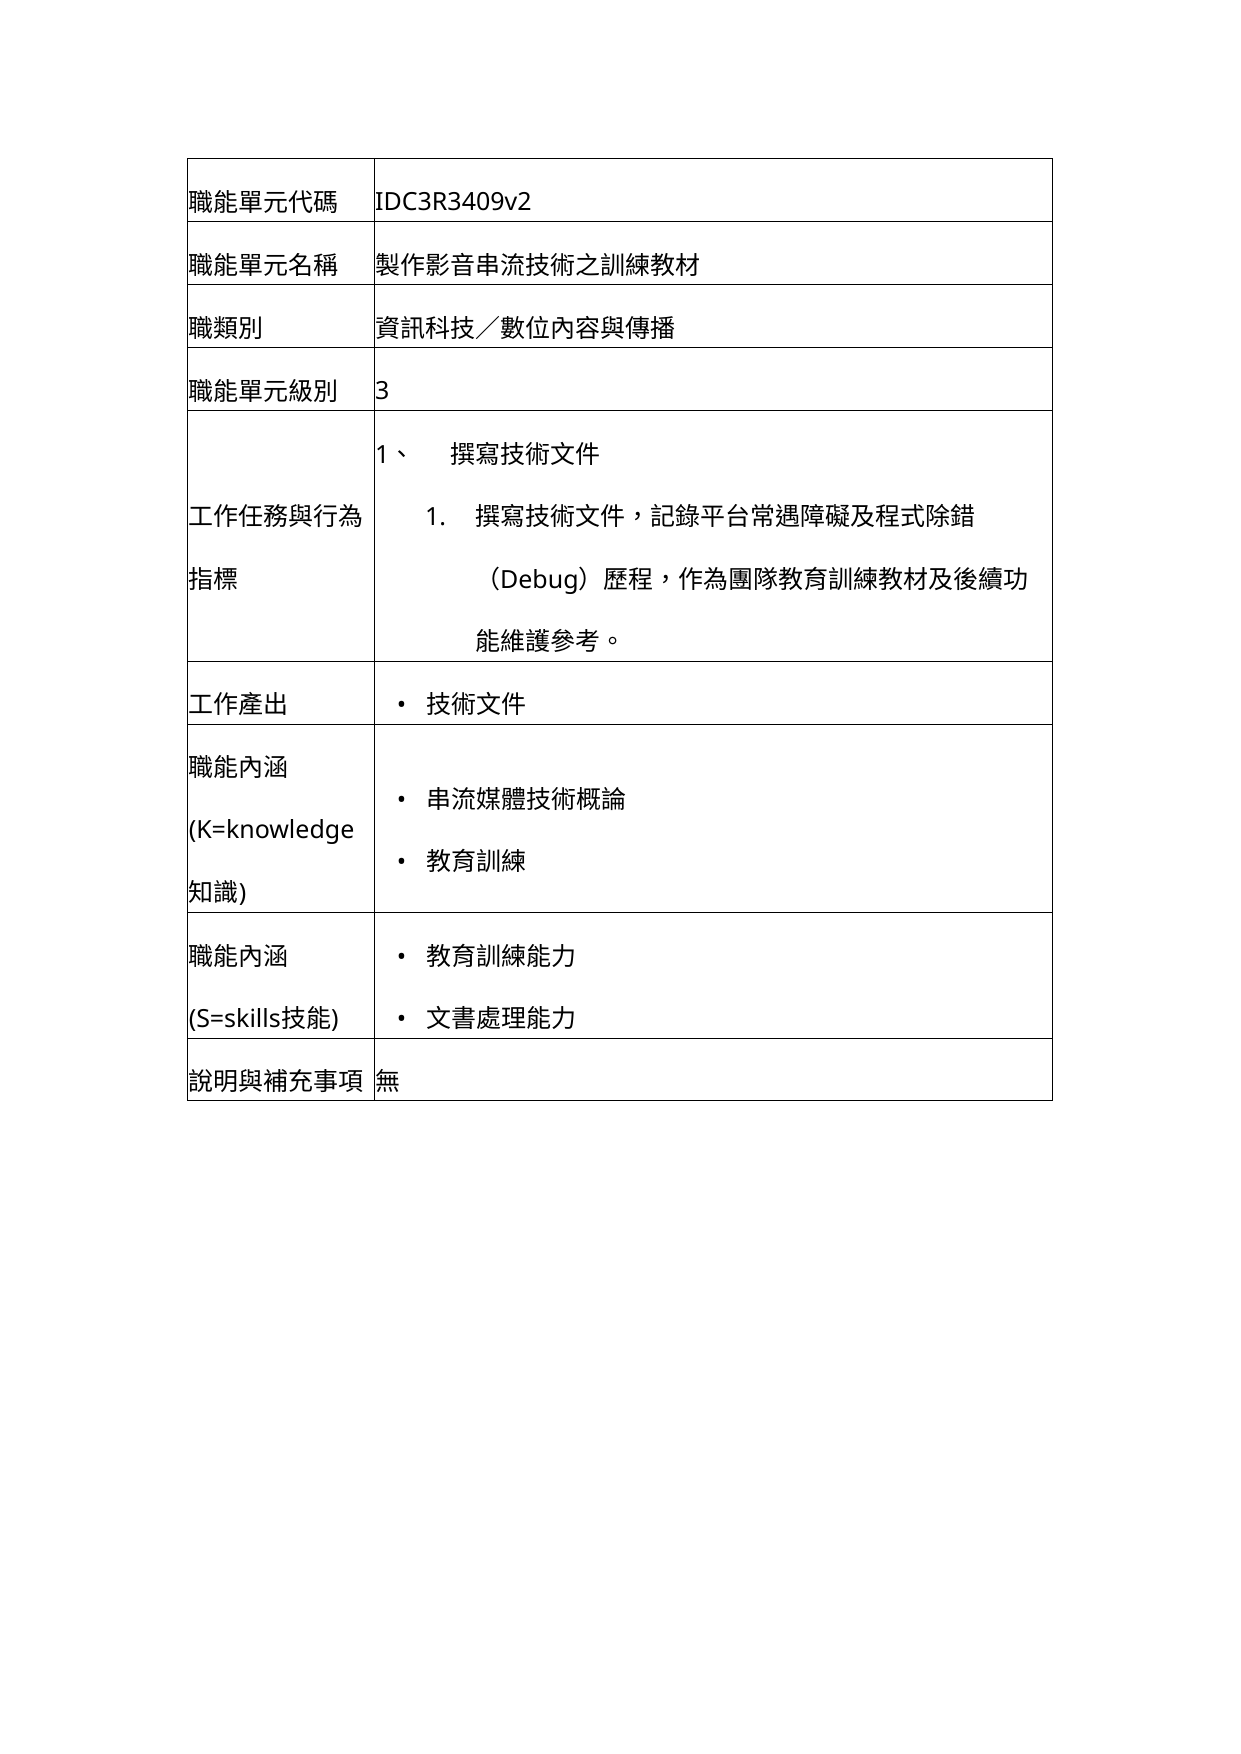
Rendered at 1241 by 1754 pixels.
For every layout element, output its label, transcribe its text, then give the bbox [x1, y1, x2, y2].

table_cell 教育訓練能力 文書處理能力 [375, 913, 1052, 1037]
table_cell 串流媒體技術概論 教育訓練 [375, 725, 1052, 912]
table_cell 技術文件 [375, 662, 1052, 724]
table_cell 說明與補充事項 [188, 1039, 374, 1100]
table_header IDC3R3409v2 [375, 159, 1052, 221]
table_cell 職能內涵 (S=skills技能) [188, 913, 374, 1037]
table_cell 職能內涵 (K=knowledge知識) [188, 725, 374, 912]
table_cell 資訊科技／數位內容與傳播 [375, 285, 1052, 347]
table_cell 職能單元級別 [188, 348, 374, 410]
table_cell 職能單元名稱 [188, 222, 374, 284]
table_cell 職類別 [188, 285, 374, 347]
table_cell 無 [375, 1039, 1052, 1100]
table_cell 撰寫技術文件 撰寫技術文件，記錄平台常遇障礙及程式除錯（Debug）歷程，作為團隊教育訓練教材及後續功能維護參考。 [375, 411, 1052, 661]
table_cell 工作任務與行為指標 [188, 411, 374, 661]
table_cell 3 [375, 348, 1052, 410]
table_header 職能單元代碼 [188, 159, 374, 221]
table_cell 工作產出 [188, 662, 374, 724]
table_cell 製作影音串流技術之訓練教材 [375, 222, 1052, 284]
